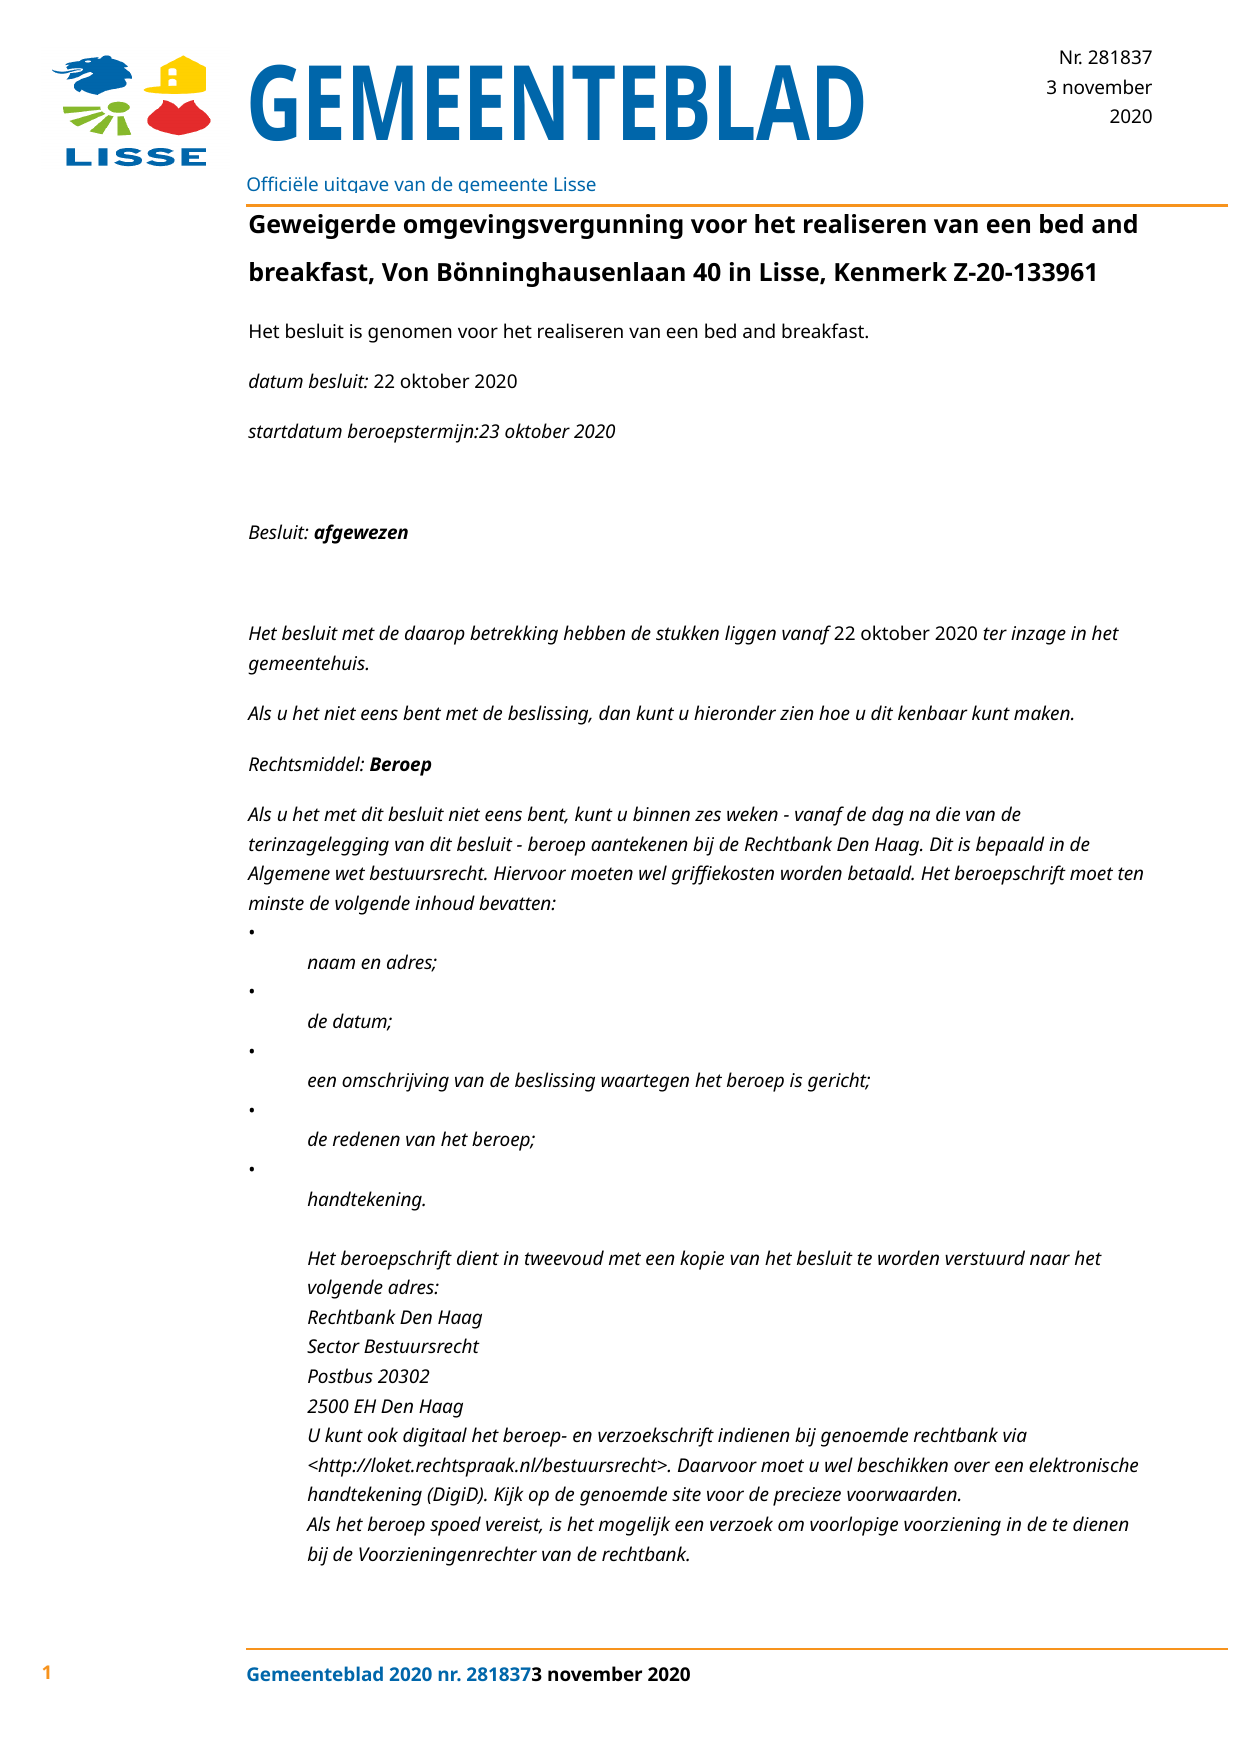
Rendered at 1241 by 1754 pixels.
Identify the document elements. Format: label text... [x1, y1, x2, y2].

text Het besluit met de daarop betrekking hebben de stukken liggen vanaf 22 oktober 2020 ter inzage in het gemeentehuis. [248, 620, 1152, 676]
list Sector Bestuursrecht [248, 1334, 1152, 1359]
list naam en adres; [248, 949, 1152, 975]
list de datum; [248, 1008, 1152, 1034]
list 2500 EH Den Haag [248, 1393, 1152, 1419]
text Besluit: afgewezen [248, 519, 1152, 545]
list de redenen van het beroep; [248, 1127, 1152, 1152]
text Rechtsmiddel: Beroep [248, 751, 1152, 777]
text datum besluit: 22 oktober 2020 [248, 368, 1152, 394]
text Het besluit is genomen voor het realiseren van een bed and breakfast. [248, 318, 1152, 344]
list handtekening. [248, 1186, 1152, 1212]
text Als u het niet eens bent met de beslissing, dan kunt u hieronder zien hoe u dit kenbaar kunt maken. [248, 700, 1152, 726]
list U kunt ook digitaal het beroep- en verzoekschrift indienen bij genoemde rechtbank via <http://loket.rechtspraak.nl/bestuursrecht>. Daarvoor moet u wel beschikken over een elektronische handtekening (DigiD). Kijk op de genoemde site voor de precieze voorwaarden. [248, 1422, 1152, 1507]
text startdatum beroepstermijn:23 oktober 2020 [248, 419, 1152, 444]
text Geweigerde omgevingsvergunning voor het realiseren van een bed and breakfast, Von Bönninghausenlaan 40 in Lisse, Kenmerk Z-20-133961 [248, 207, 1152, 288]
text Als u het met dit besluit niet eens bent, kunt u binnen zes weken - vanaf de dag na die van de terinzagelegging van dit besluit - beroep aantekenen bij de Rechtbank Den Haag. Dit is bepaald in de Algemene wet bestuursrecht. Hiervoor moeten wel griffiekosten worden betaald. Het beroepschrift moet ten minste de volgende inhoud bevatten: [248, 801, 1152, 916]
list een omschrijving van de beslissing waartegen het beroep is gericht; [248, 1067, 1152, 1093]
picture [41, 47, 231, 172]
list Rechtbank Den Haag [248, 1304, 1152, 1330]
list Het beroepschrift dient in tweevoud met een kopie van het besluit te worden verstuurd naar het volgende adres: [248, 1245, 1152, 1300]
list Als het beroep spoed vereist, is het mogelijk een verzoek om voorlopige voorziening in de te dienen bij de Voorzieningenrechter van de rechtbank. [248, 1511, 1152, 1567]
list Postbus 20302 [248, 1363, 1152, 1389]
